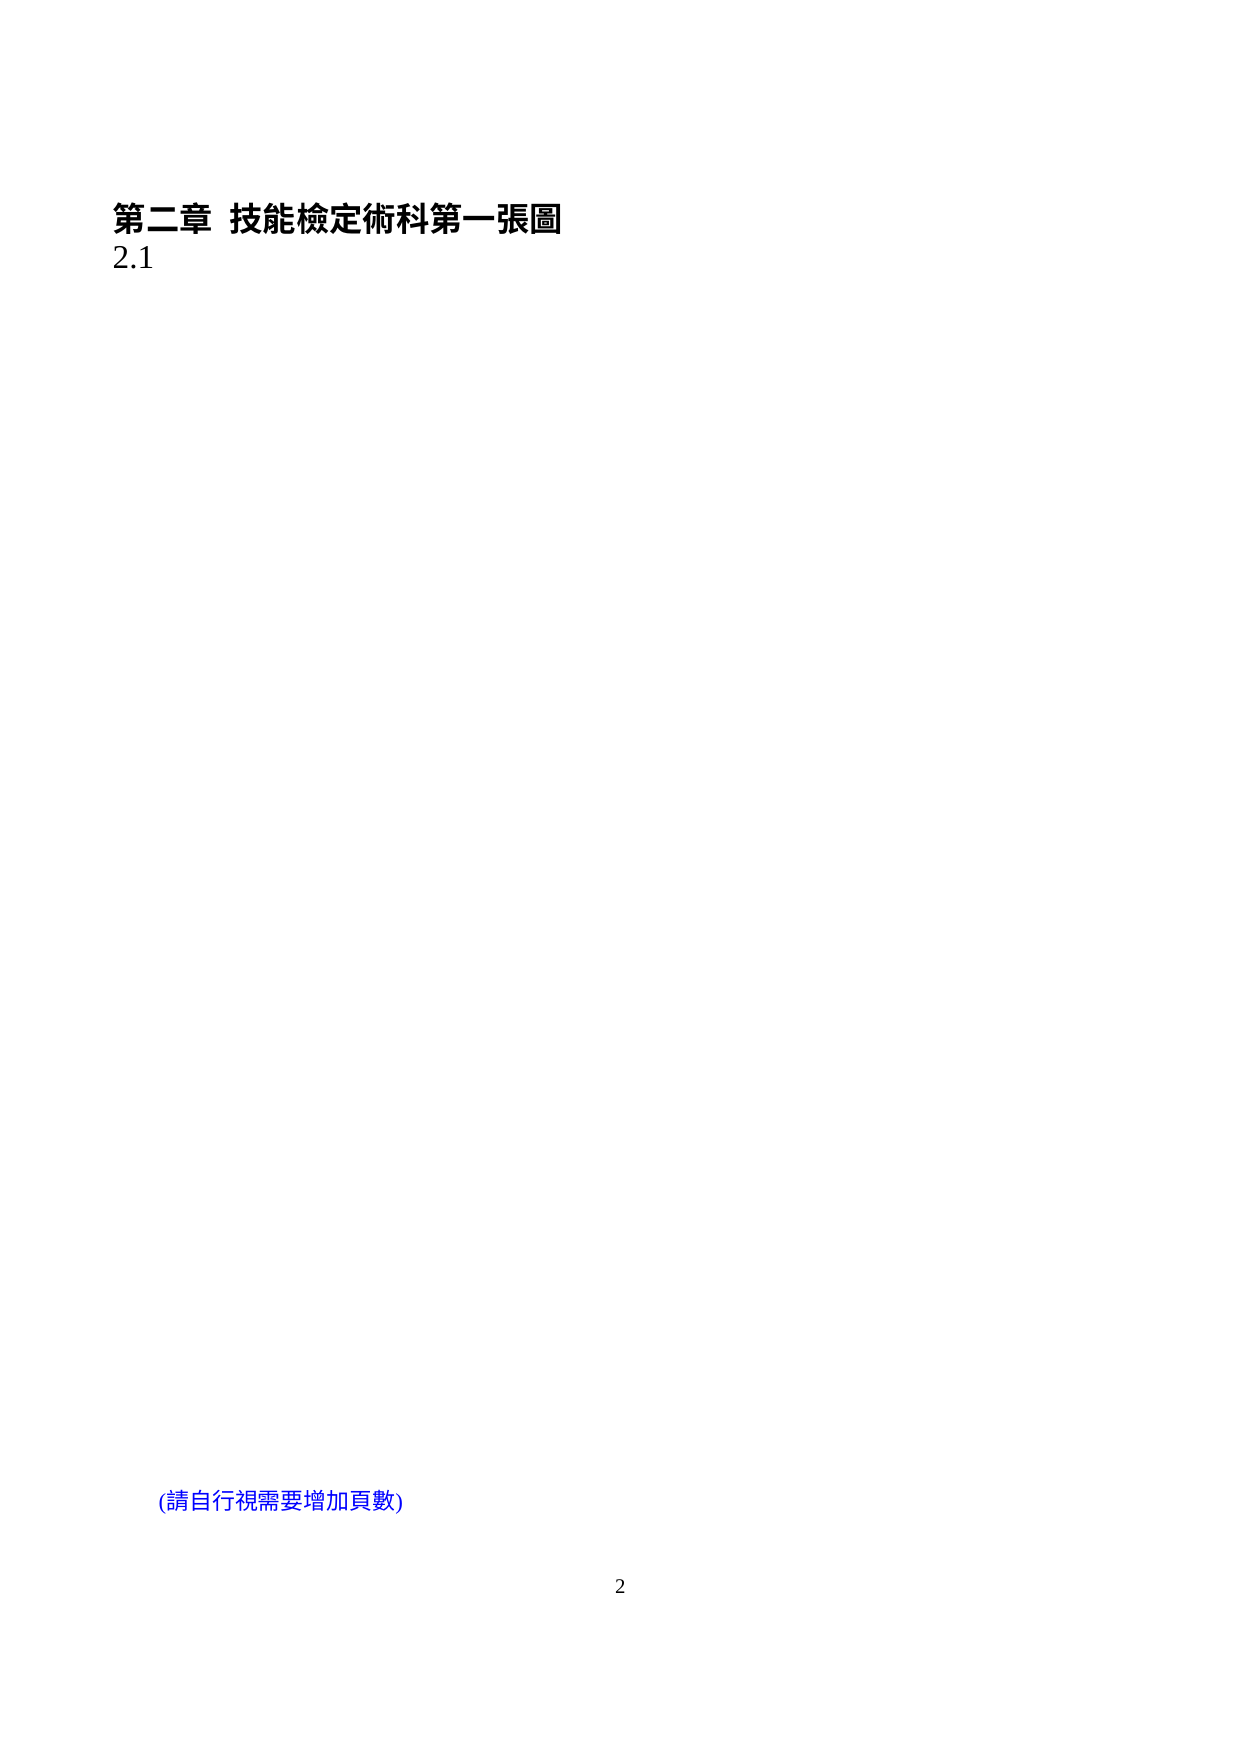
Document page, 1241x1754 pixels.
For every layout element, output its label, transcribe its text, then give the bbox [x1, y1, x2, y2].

text (請自行視需要增加頁數) [112, 1483, 1128, 1516]
text 2.1 [112, 237, 1128, 276]
text 第二章 技能檢定術科第一張圖 [112, 175, 1128, 237]
